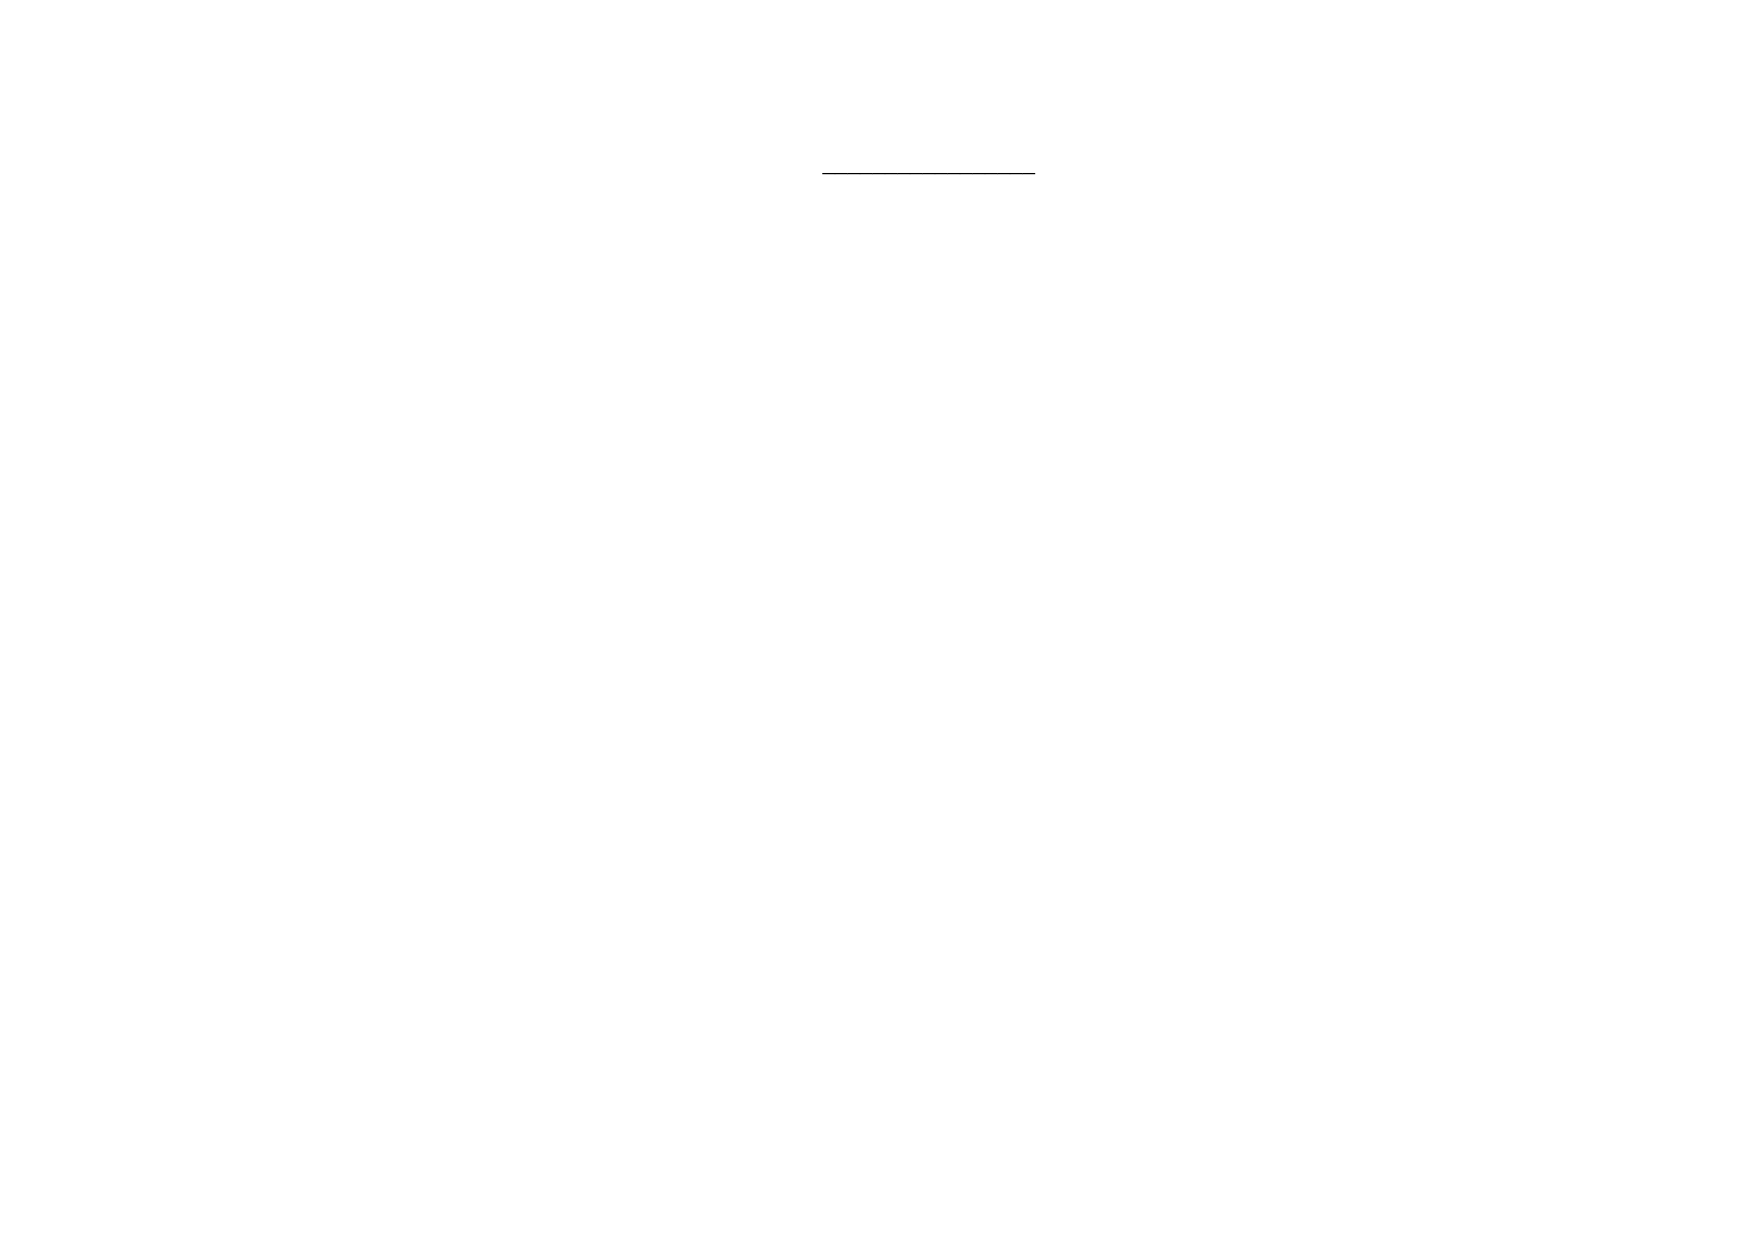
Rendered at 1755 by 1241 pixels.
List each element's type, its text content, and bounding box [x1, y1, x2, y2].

text _________________ [177, 148, 1680, 176]
